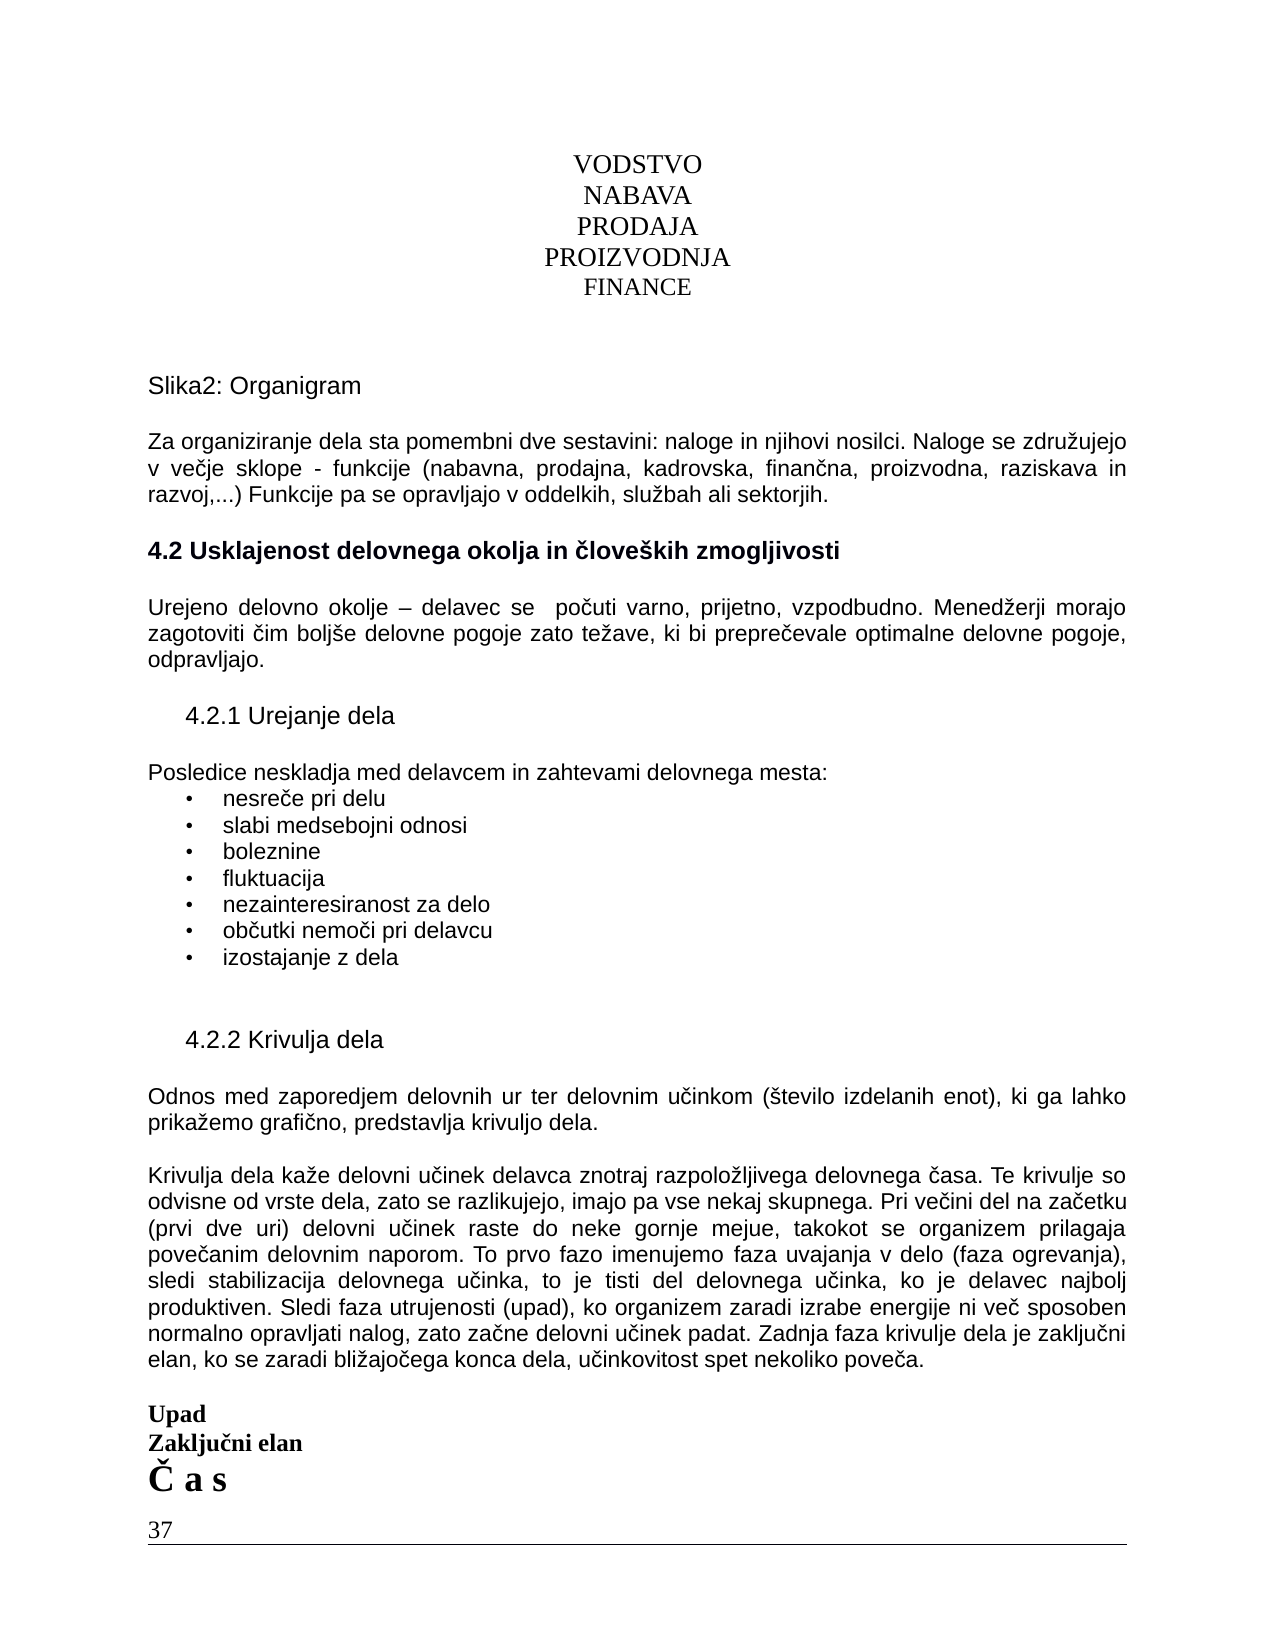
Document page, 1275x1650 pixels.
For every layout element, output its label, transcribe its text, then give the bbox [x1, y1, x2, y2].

subtitle 4.2 Usklajenost delovnega okolja in človeških zmogljivosti [148, 536, 1127, 565]
list nesreče pri delu [185, 785, 1127, 812]
text Krivulja dela kaže delovni učinek delavca znotraj razpoložljivega delovnega časa. Te krivulje so odvisne od vrste dela, zato se razlikujejo, imajo pa vse nekaj skupnega. Pri večini del na začetku (prvi dve uri) delovni učinek raste do neke gornje mejue, takokot se organizem prilagaja povečanim delovnim naporom. To prvo fazo imenujemo faza uvajanja v delo (faza ogrevanja), sledi stabilizacija delovnega učinka, to je tisti del delovnega učinka, ko je delavec najbolj produktiven. Sledi faza utrujenosti (upad), ko organizem zaradi izrabe energije ni več sposoben normalno opravljati nalog, zato začne delovni učinek padat. Zadnja faza krivulje dela je zaključni elan, ko se zaradi bližajočega konca dela, učinkovitost spet nekoliko poveča. [148, 1162, 1127, 1373]
text Upad [148, 1399, 1127, 1428]
text Odnos med zaporedjem delovnih ur ter delovnim učinkom (število izdelanih enot), ki ga lahko prikažemo grafično, predstavlja krivuljo dela. [148, 1083, 1127, 1136]
text Č a s [148, 1457, 1127, 1500]
list občutki nemoči pri delavcu [185, 917, 1127, 944]
list fluktuacija [185, 864, 1127, 891]
list nezainteresiranost za delo [185, 891, 1127, 917]
text Za organiziranje dela sta pomembni dve sestavini: naloge in njihovi nosilci. Naloge se združujejo v večje sklope - funkcije (nabavna, prodajna, kadrovska, finančna, proizvodna, raziskava in razvoj,...) Funkcije pa se opravljajo v oddelkih, službah ali sektorjih. [148, 428, 1127, 507]
subtitle 4.2.2 Krivulja dela [185, 1025, 1127, 1054]
text NABAVA [148, 179, 1127, 210]
text Posledice neskladja med delavcem in zahtevami delovnega mesta: [148, 759, 1127, 785]
text Urejeno delovno okolje – delavec se počuti varno, prijetno, vzpodbudno. Menedžerji morajo zagotoviti čim boljše delovne pogoje zato težave, ki bi preprečevale optimalne delovne pogoje, odpravljajo. [148, 593, 1127, 672]
text VODSTVO [148, 148, 1127, 179]
list izostajanje z dela [185, 944, 1127, 970]
text PROIZVODNJA [148, 241, 1127, 272]
text Slika2: Organigram [148, 371, 1127, 399]
subtitle 4.2.1 Urejanje dela [185, 701, 1127, 730]
list boleznine [185, 838, 1127, 864]
text FINANCE [148, 272, 1127, 301]
text PRODAJA [148, 210, 1127, 241]
text Zaključni elan [148, 1428, 1127, 1457]
list slabi medsebojni odnosi [185, 812, 1127, 838]
